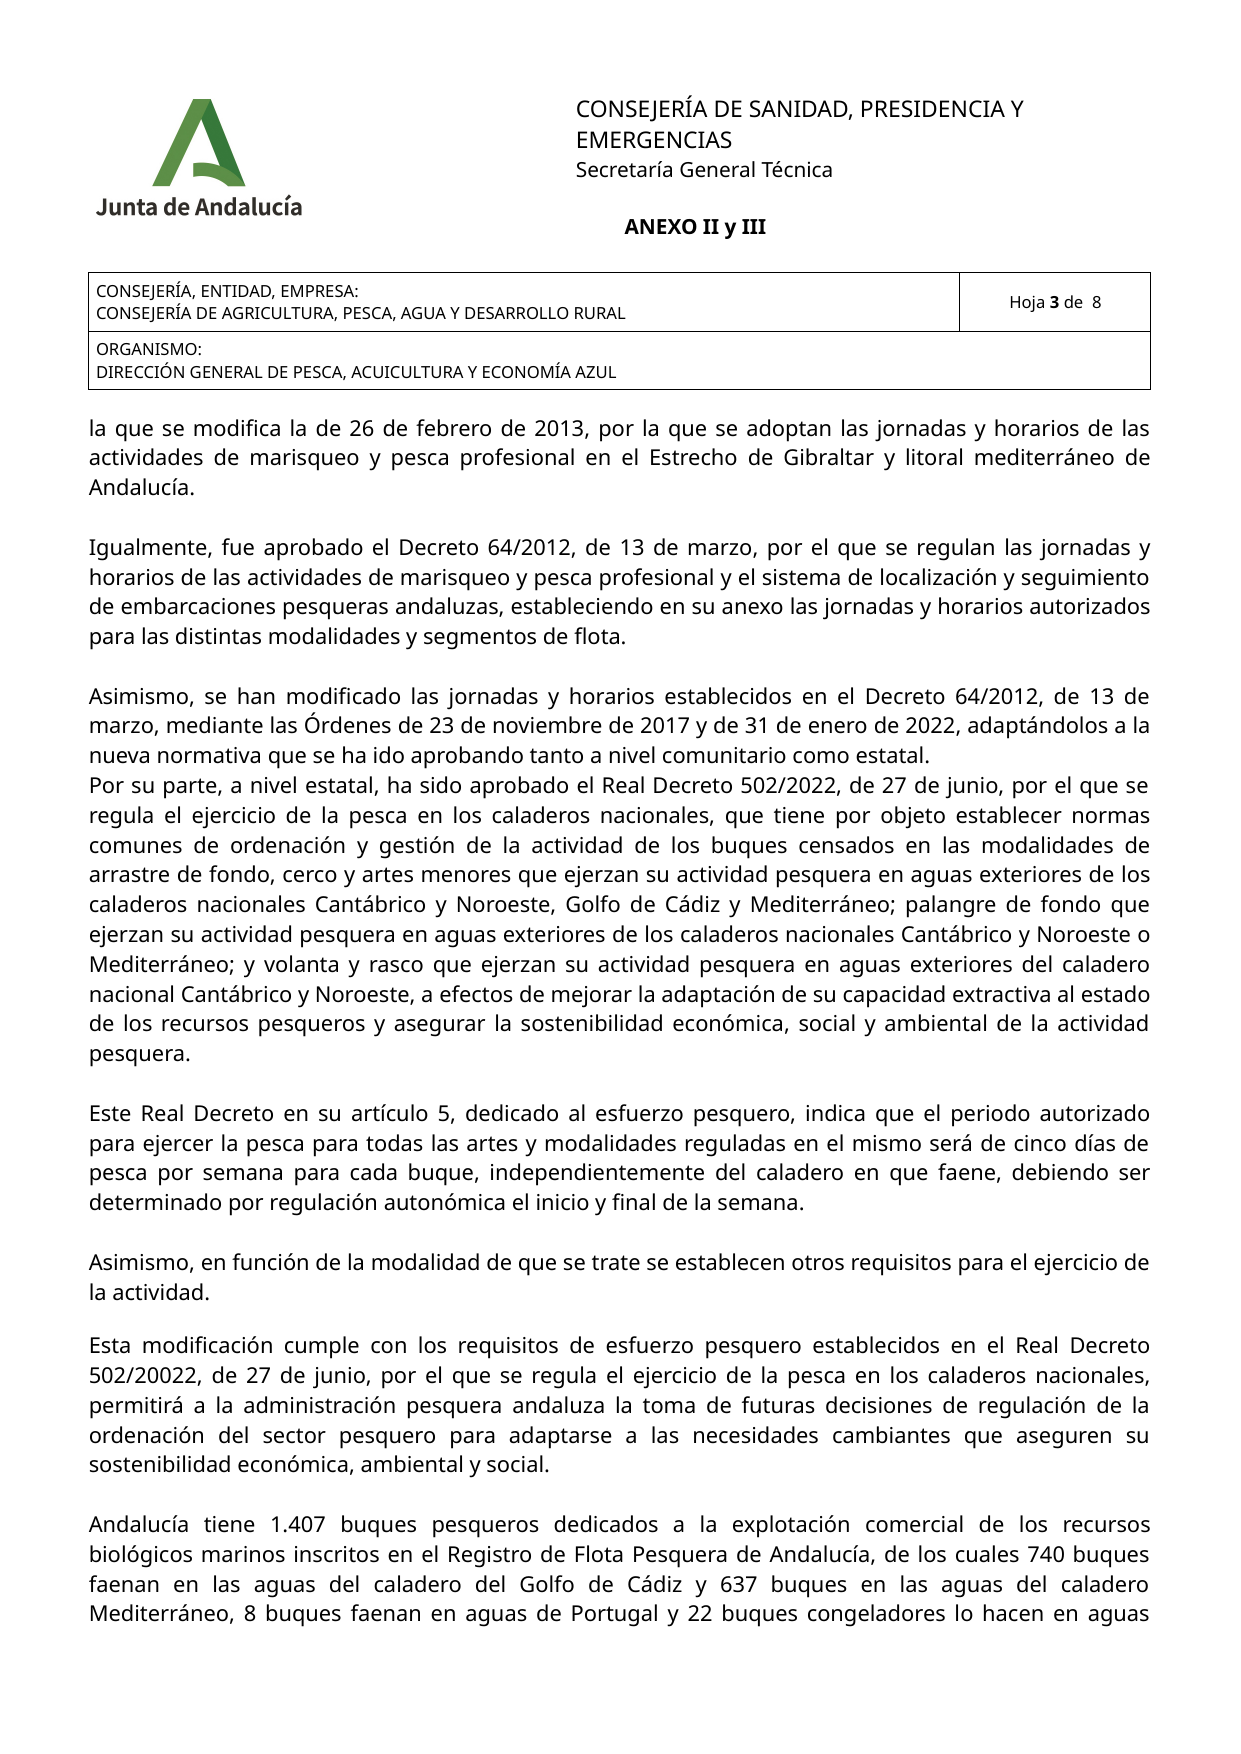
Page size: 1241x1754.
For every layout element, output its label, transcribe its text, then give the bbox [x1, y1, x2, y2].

text Asimismo, en función de la modalidad de que se trate se establecen otros requisitos para el ejercicio de la actividad. [88, 1247, 1152, 1306]
text Por su parte, a nivel estatal, ha sido aprobado el Real Decreto 502/2022, de 27 de junio, por el que se regula el ejercicio de la pesca en los caladeros nacionales, que tiene por objeto establecer normas comunes de ordenación y gestión de la actividad de los buques censados en las modalidades de arrastre de fondo, cerco y artes menores que ejerzan su actividad pesquera en aguas exteriores de los caladeros nacionales Cantábrico y Noroeste, Golfo de Cádiz y Mediterráneo; palangre de fondo que ejerzan su actividad pesquera en aguas exteriores de los caladeros nacionales Cantábrico y Noroeste o Mediterráneo; y volanta y rasco que ejerzan su actividad pesquera en aguas exteriores del caladero nacional Cantábrico y Noroeste, a efectos de mejorar la adaptación de su capacidad extractiva al estado de los recursos pesqueros y asegurar la sostenibilidad económica, social y ambiental de la actividad pesquera. [88, 770, 1152, 1068]
text Este Real Decreto en su artículo 5, dedicado al esfuerzo pesquero, indica que el periodo autorizado para ejercer la pesca para todas las artes y modalidades reguladas en el mismo será de cinco días de pesca por semana para cada buque, independientemente del caladero en que faene, debiendo ser determinado por regulación autonómica el inicio y final de la semana. [88, 1098, 1152, 1217]
text Andalucía tiene 1.407 buques pesqueros dedicados a la explotación comercial de los recursos biológicos marinos inscritos en el Registro de Flota Pesquera de Andalucía, de los cuales 740 buques faenan en las aguas del caladero del Golfo de Cádiz y 637 buques en las aguas del caladero Mediterráneo, 8 buques faenan en aguas de Portugal y 22 buques congeladores lo hacen en aguas [88, 1509, 1152, 1628]
picture [95, 98, 303, 217]
text Igualmente, fue aprobado el Decreto 64/2012, de 13 de marzo, por el que se regulan las jornadas y horarios de las actividades de marisqueo y pesca profesional y el sistema de localización y seguimiento de embarcaciones pesqueras andaluzas, estableciendo en su anexo las jornadas y horarios autorizados para las distintas modalidades y segmentos de flota. [88, 532, 1152, 651]
text la que se modifica la de 26 de febrero de 2013, por la que se adoptan las jornadas y horarios de las actividades de marisqueo y pesca profesional en el Estrecho de Gibraltar y litoral mediterráneo de Andalucía. [88, 413, 1152, 502]
text Asimismo, se han modificado las jornadas y horarios establecidos en el Decreto 64/2012, de 13 de marzo, mediante las Órdenes de 23 de noviembre de 2017 y de 31 de enero de 2022, adaptándolos a la nueva normativa que se ha ido aprobando tanto a nivel comunitario como estatal. [88, 681, 1152, 770]
text Esta modificación cumple con los requisitos de esfuerzo pesquero establecidos en el Real Decreto 502/20022, de 27 de junio, por el que se regula el ejercicio de la pesca en los caladeros nacionales, permitirá a la administración pesquera andaluza la toma de futuras decisiones de regulación de la ordenación del sector pesquero para adaptarse a las necesidades cambiantes que aseguren su sostenibilidad económica, ambiental y social. [88, 1330, 1152, 1479]
